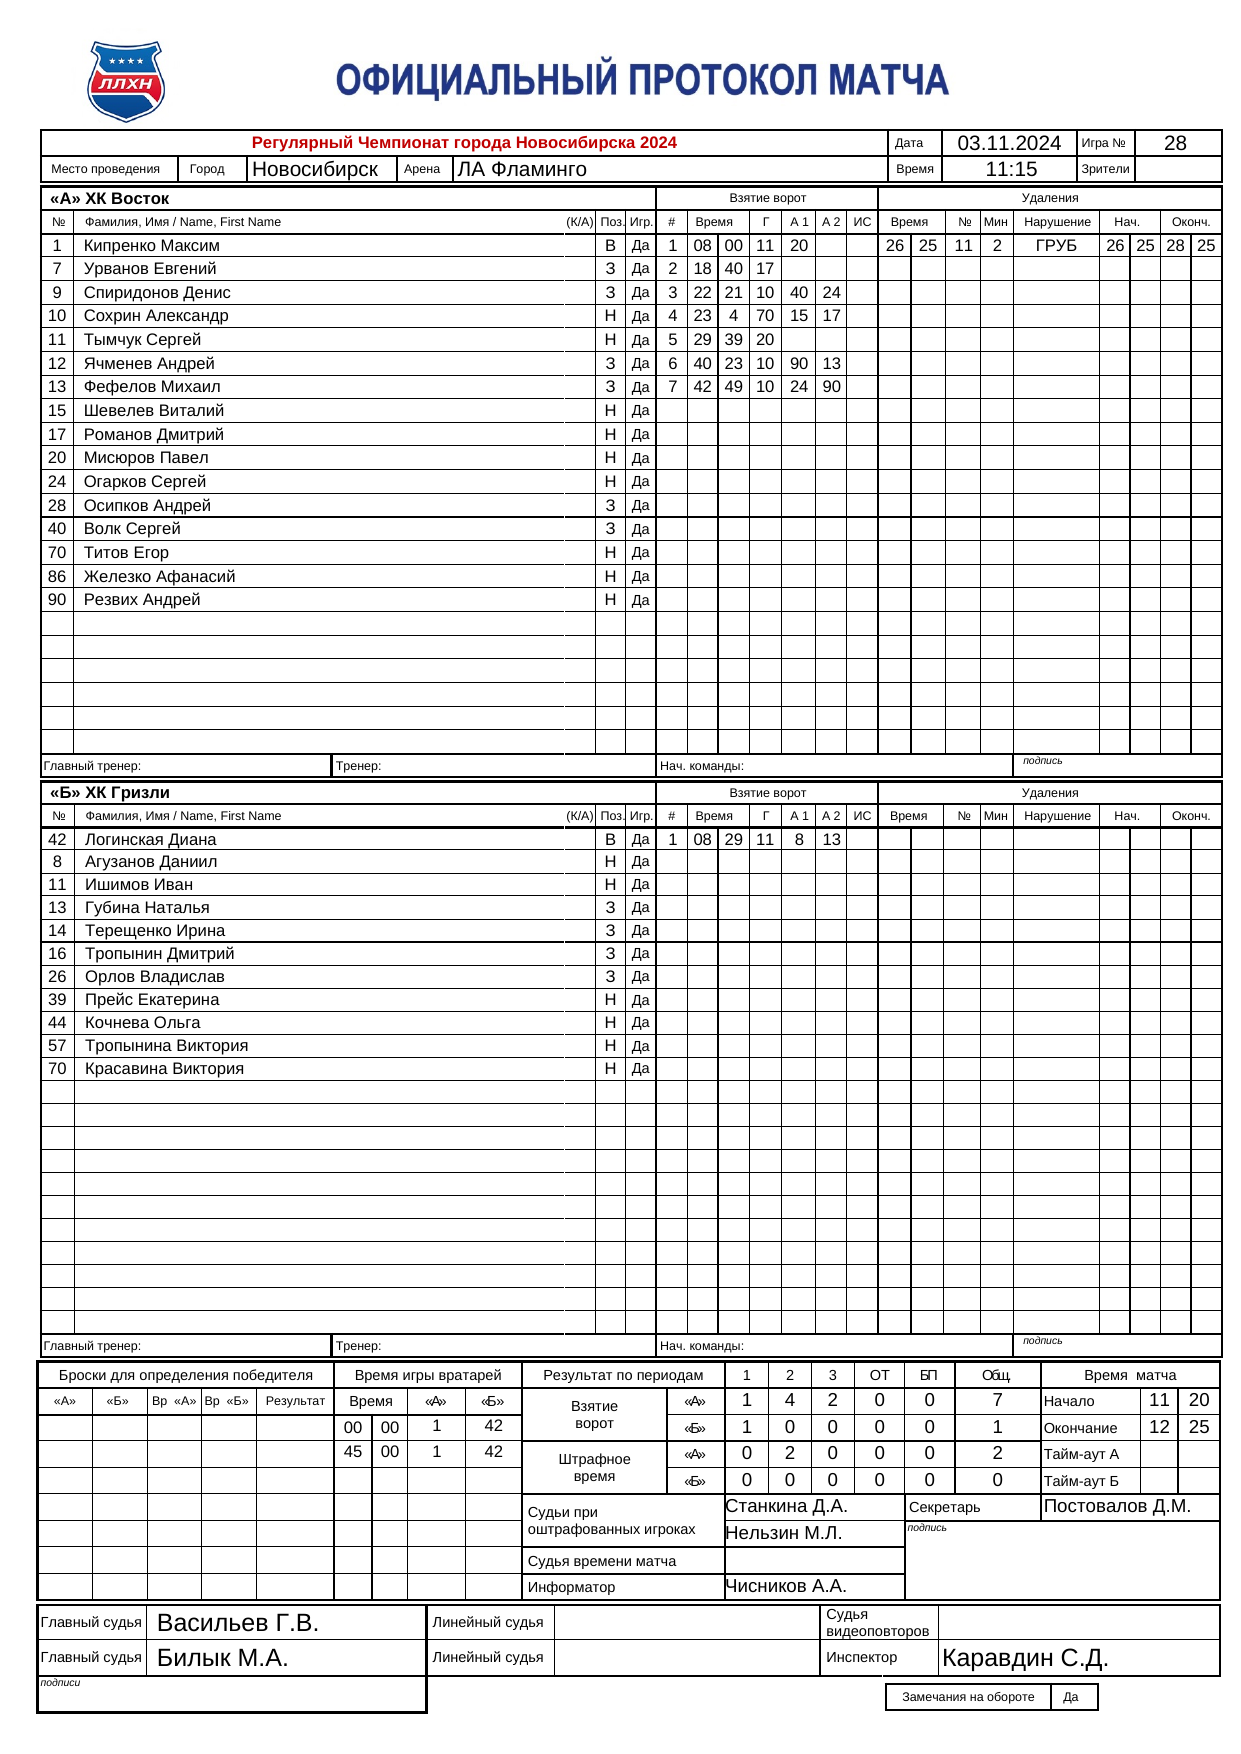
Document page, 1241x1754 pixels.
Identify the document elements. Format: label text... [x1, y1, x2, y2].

table_cell [565, 235, 595, 256]
table_cell 23 [719, 352, 749, 374]
table_cell З [596, 896, 625, 918]
table_cell [1100, 730, 1129, 753]
table_cell [750, 896, 781, 918]
table_cell [565, 1219, 595, 1241]
table_cell (К/А) [565, 805, 595, 826]
table_header Броски для определения победителя [39, 1363, 333, 1387]
table_cell [1192, 683, 1221, 706]
table_cell [1100, 257, 1129, 280]
table_cell [148, 1547, 201, 1573]
table_cell [912, 1219, 943, 1241]
table_cell [688, 1081, 717, 1103]
table_cell [750, 1150, 781, 1172]
table_cell [1131, 636, 1160, 658]
table_cell 11 [750, 829, 781, 849]
table_cell [1131, 659, 1160, 682]
table_cell Станкина Д.А. [726, 1495, 904, 1520]
table_cell Да [626, 1035, 655, 1057]
table_cell [657, 494, 687, 516]
table_cell [1131, 874, 1160, 895]
table_cell [565, 612, 595, 634]
table_cell [719, 1012, 749, 1033]
table_cell Н [596, 1012, 625, 1033]
table_cell 00 [373, 1441, 407, 1467]
table_cell Кипренко Максим [74, 235, 564, 256]
table_cell [879, 966, 910, 987]
table_cell [93, 1574, 147, 1599]
table_cell [565, 1035, 595, 1057]
table_cell [75, 1242, 564, 1264]
table_cell 1 [408, 1416, 465, 1440]
table_cell Да [626, 305, 655, 327]
table_cell [596, 1196, 625, 1218]
table_cell [879, 730, 910, 753]
table_cell [1192, 989, 1221, 1011]
table_cell [39, 1494, 92, 1520]
table_cell [750, 494, 781, 516]
table_cell [1192, 565, 1221, 587]
table_cell [1100, 494, 1129, 516]
table_cell [1192, 730, 1221, 753]
table_cell [1100, 1127, 1129, 1149]
table_cell [847, 1104, 877, 1126]
table_cell Главный тренер: [42, 1335, 330, 1356]
table_cell [1192, 943, 1221, 964]
table_cell Инспектор [821, 1640, 938, 1675]
table_cell А 1 [782, 805, 815, 826]
table_cell [626, 1219, 655, 1241]
table_header «А» ХК Восток [42, 188, 655, 209]
table_cell [1014, 588, 1099, 611]
table_cell 4 [657, 305, 687, 327]
table_cell 2 [657, 257, 687, 280]
table_cell [1014, 399, 1099, 422]
table_cell [879, 636, 910, 658]
table_cell [1131, 989, 1160, 1011]
table_header БП [905, 1363, 954, 1387]
table_cell [750, 1081, 781, 1103]
table_cell [847, 470, 877, 493]
table_cell [1100, 1242, 1129, 1264]
table_cell [688, 730, 717, 753]
table_cell [1014, 636, 1099, 658]
table_cell «Б» [93, 1389, 147, 1413]
table_cell [408, 1494, 465, 1520]
table_cell 45 [335, 1441, 371, 1467]
table_cell [202, 1521, 256, 1546]
table_cell 11 [1141, 1389, 1177, 1413]
table_cell [1014, 1081, 1099, 1103]
table_header Взятие ворот [657, 188, 877, 209]
table_cell [816, 1058, 846, 1079]
table_cell [879, 896, 910, 918]
table_cell Место проведения [42, 157, 177, 181]
table_cell № [42, 211, 73, 233]
table_cell [657, 896, 687, 918]
table_cell [719, 1150, 749, 1172]
table_cell [750, 1242, 781, 1264]
table_cell [782, 943, 815, 964]
table_cell [847, 1035, 877, 1057]
table_cell [847, 281, 877, 303]
table_cell [879, 352, 910, 374]
table_cell [1131, 1265, 1160, 1287]
table_cell [782, 966, 815, 987]
table_cell [408, 1547, 465, 1573]
table_cell [657, 446, 687, 469]
table_cell [1100, 328, 1129, 351]
table_cell Мин [981, 211, 1013, 233]
table_cell [912, 518, 945, 540]
table_cell [202, 1468, 256, 1493]
table_cell Тымчук Сергей [74, 328, 564, 351]
table_cell [879, 1035, 910, 1057]
table_cell 42 [688, 376, 717, 398]
table_cell [1192, 850, 1221, 872]
table_cell [1161, 683, 1190, 706]
table_cell № [42, 805, 74, 826]
table_cell [981, 446, 1013, 469]
table_cell [202, 1441, 256, 1467]
table_cell [565, 1242, 595, 1264]
table_cell [1161, 494, 1190, 516]
table_cell [816, 1104, 846, 1126]
table_cell [1161, 829, 1190, 849]
table_cell [847, 920, 877, 941]
table_cell [1131, 588, 1160, 611]
table_cell [1161, 257, 1190, 280]
table_cell [750, 423, 781, 445]
table_cell [1192, 1219, 1221, 1241]
table_cell [816, 541, 846, 564]
table_cell 0 [905, 1389, 954, 1413]
table_cell [1192, 1104, 1221, 1126]
table_cell «А» [408, 1389, 465, 1413]
table_header Время матча [1042, 1363, 1219, 1387]
table_cell [782, 1127, 815, 1149]
table_cell [912, 305, 945, 327]
table_cell [688, 636, 717, 658]
table_cell [565, 659, 595, 682]
table_cell [1192, 1012, 1221, 1033]
table_cell [1131, 1173, 1160, 1195]
table_cell [883, 1677, 1220, 1681]
table_cell [1100, 989, 1129, 1011]
table_cell [565, 423, 595, 445]
table_cell [816, 920, 846, 941]
table_cell Агузанов Даниил [75, 850, 564, 872]
table_cell Да [626, 446, 655, 469]
table_cell [148, 1494, 201, 1520]
table_cell [946, 399, 980, 422]
table_cell [1014, 423, 1099, 445]
table_cell [626, 683, 655, 706]
table_cell [688, 659, 717, 682]
table_cell [626, 1150, 655, 1172]
table_cell [657, 1081, 687, 1103]
table_cell [688, 1127, 717, 1149]
table_cell Судья видеоповторов [821, 1606, 938, 1639]
table_cell [565, 446, 595, 469]
table_cell [750, 565, 781, 587]
table_cell [1192, 305, 1221, 327]
table_cell Начало [1042, 1389, 1140, 1413]
table_cell [657, 707, 687, 729]
table_header Взятие ворот [657, 783, 877, 803]
table_cell 17 [816, 305, 846, 327]
table_cell Арена [398, 157, 452, 181]
table_cell Волк Сергей [74, 518, 564, 540]
table_cell [1161, 1104, 1190, 1126]
table_cell [879, 376, 910, 398]
table_cell [847, 943, 877, 964]
table_cell [565, 1081, 595, 1103]
table_cell [816, 943, 846, 964]
table_cell [555, 1640, 819, 1675]
table_cell 0 [812, 1442, 854, 1467]
table_cell [626, 659, 655, 682]
table_cell [657, 920, 687, 941]
table_cell [1192, 1127, 1221, 1149]
table_cell [981, 1035, 1013, 1057]
table_cell Да [626, 850, 655, 872]
table_cell [981, 423, 1013, 445]
table_cell 4 [769, 1389, 811, 1413]
table_cell Сохрин Александр [74, 305, 564, 327]
table_cell [688, 470, 717, 493]
table_cell [1131, 376, 1160, 398]
table_cell [719, 541, 749, 564]
table_cell [626, 1104, 655, 1126]
table_cell Шевелев Виталий [74, 399, 564, 422]
table_cell [1131, 399, 1160, 422]
table_cell 13 [42, 896, 74, 918]
table_cell [912, 1104, 943, 1126]
table_cell [946, 352, 980, 374]
table_cell [657, 565, 687, 587]
table_cell [657, 636, 687, 658]
table_cell [596, 1127, 625, 1149]
table_cell [912, 1150, 943, 1172]
table_cell [981, 850, 1013, 872]
table_cell [981, 659, 1013, 682]
table_cell [1014, 943, 1099, 964]
table_cell [912, 683, 945, 706]
table_cell [657, 1058, 687, 1079]
table_cell [981, 896, 1013, 918]
table_cell [1100, 1288, 1129, 1310]
table_cell [946, 612, 980, 634]
table_cell [688, 1173, 717, 1195]
table_cell [981, 328, 1013, 351]
table_cell [944, 1196, 980, 1218]
table_cell [1192, 1311, 1221, 1333]
table_cell [782, 612, 815, 634]
table_cell Да [626, 376, 655, 398]
table_cell [1100, 1311, 1129, 1333]
table_cell Оконч. [1161, 805, 1221, 826]
table_cell Да [626, 399, 655, 422]
table_cell [782, 1265, 815, 1287]
table_cell [74, 612, 564, 634]
table_cell [879, 494, 910, 516]
table_cell Тренер: [333, 1335, 655, 1356]
table_cell [750, 636, 781, 658]
table_cell [912, 1196, 943, 1218]
table_cell [981, 730, 1013, 753]
table_cell [1136, 157, 1221, 181]
table_cell [596, 1311, 625, 1333]
table_cell [1161, 305, 1190, 327]
table_cell [565, 730, 595, 753]
table_cell З [596, 281, 625, 303]
table_cell [847, 1196, 877, 1218]
table_cell [1192, 707, 1221, 729]
table_cell 70 [750, 305, 781, 327]
table_cell 1 [657, 829, 687, 849]
table_cell [42, 636, 73, 658]
table_cell [847, 874, 877, 895]
table_cell [879, 1127, 910, 1149]
table_cell [847, 612, 877, 634]
table_cell «Б » [466, 1389, 521, 1413]
table_cell [719, 874, 749, 895]
table_cell [782, 683, 815, 706]
table_cell [944, 896, 980, 918]
table_cell [719, 1219, 749, 1241]
table_cell [1131, 1127, 1160, 1149]
table_cell [912, 874, 943, 895]
table_header Время игры вратарей [335, 1363, 521, 1387]
table_cell 10 [42, 305, 73, 327]
table_cell [816, 989, 846, 1011]
table_cell [657, 943, 687, 964]
table_cell [847, 1219, 877, 1241]
table_cell 11 [750, 235, 781, 256]
table_cell [981, 636, 1013, 658]
table_cell Да [626, 896, 655, 918]
table_cell [1192, 541, 1221, 564]
table_cell [1100, 446, 1129, 469]
table_cell 20 [750, 328, 781, 351]
table_cell [596, 1219, 625, 1241]
table_cell [944, 1150, 980, 1172]
table_cell [565, 636, 595, 658]
table_cell [688, 399, 717, 422]
table_cell [750, 1311, 781, 1333]
table_cell [257, 1521, 333, 1546]
table_cell [750, 1104, 781, 1126]
table_cell [657, 1127, 687, 1149]
table_cell [1131, 423, 1160, 445]
table_cell 15 [782, 305, 815, 327]
table_cell [596, 730, 625, 753]
table_cell [750, 1196, 781, 1218]
table_cell [1131, 966, 1160, 987]
table_cell [42, 683, 73, 706]
table_cell [944, 989, 980, 1011]
table_cell [879, 1081, 910, 1103]
table_cell [847, 352, 877, 374]
table_cell [912, 1173, 943, 1195]
table_cell [847, 518, 877, 540]
table_cell Да [626, 518, 655, 540]
table_cell [879, 1219, 910, 1241]
table_cell [1179, 1441, 1219, 1467]
table_cell [944, 1012, 980, 1033]
table_cell [1100, 683, 1129, 706]
table_cell [75, 1150, 564, 1172]
table_cell [816, 588, 846, 611]
table_cell Поз. [596, 805, 625, 826]
table_cell [565, 1127, 595, 1149]
table_cell [847, 376, 877, 398]
table_cell [688, 1219, 717, 1241]
table_cell [257, 1441, 333, 1467]
table_cell [373, 1547, 407, 1573]
table_cell [944, 943, 980, 964]
table_cell [688, 989, 717, 1011]
table_cell [75, 1104, 564, 1126]
table_cell [1131, 920, 1160, 941]
table_cell [912, 328, 945, 351]
table_cell [981, 1242, 1013, 1264]
table_cell [1161, 850, 1190, 872]
table_cell 40 [42, 518, 73, 540]
table_cell [1014, 829, 1099, 849]
table_cell [750, 1035, 781, 1057]
table_cell [816, 966, 846, 987]
table_cell Н [596, 305, 625, 327]
table_cell 11 [946, 235, 980, 256]
table_cell 0 [905, 1415, 954, 1440]
table_cell 1 [657, 235, 687, 256]
table_cell [1161, 518, 1190, 540]
table_cell [42, 730, 73, 753]
table_cell [782, 1150, 815, 1172]
table_cell Оконч. [1161, 211, 1221, 233]
table_cell [912, 352, 945, 374]
table_cell [555, 1606, 819, 1639]
table_cell [750, 588, 781, 611]
table_cell [719, 659, 749, 682]
table_cell [981, 376, 1013, 398]
table_cell ИС [847, 805, 877, 826]
table_cell [565, 920, 595, 941]
table_cell [879, 829, 910, 849]
table_cell «А» [668, 1389, 724, 1413]
table_cell Время [879, 211, 945, 233]
table_cell [879, 707, 910, 729]
table_cell [912, 966, 943, 987]
table_cell [1014, 896, 1099, 918]
table_cell [719, 636, 749, 658]
table_cell [816, 494, 846, 516]
table_cell [93, 1416, 147, 1440]
table_cell 17 [42, 423, 73, 445]
table_cell Да [626, 541, 655, 564]
table_cell [912, 1127, 943, 1149]
table_cell [944, 1081, 980, 1103]
table_cell [657, 1288, 687, 1310]
table_header Результат по периодам [523, 1363, 724, 1387]
table_cell [981, 1012, 1013, 1033]
table_cell [657, 659, 687, 682]
table_cell Н [596, 850, 625, 872]
table_cell # [657, 211, 687, 233]
table_cell [148, 1416, 201, 1440]
table_cell [93, 1441, 147, 1467]
table_cell [879, 1173, 910, 1195]
table_cell [1161, 565, 1190, 587]
table_cell [335, 1547, 371, 1573]
table_cell [42, 612, 73, 634]
table_cell 0 [855, 1415, 904, 1440]
table_cell [1192, 328, 1221, 351]
table_cell [912, 659, 945, 682]
table_cell [626, 1265, 655, 1287]
table_cell 29 [719, 829, 749, 849]
table_cell [565, 989, 595, 1011]
table_cell [981, 1127, 1013, 1149]
table_cell [1131, 281, 1160, 303]
table_cell подпись [906, 1522, 1219, 1599]
table_cell [39, 1441, 92, 1467]
table_cell [879, 1196, 910, 1218]
table_cell Мин [981, 805, 1013, 826]
table_cell [657, 683, 687, 706]
table_cell [626, 1127, 655, 1149]
table_cell [657, 588, 687, 611]
table_cell 11 [42, 874, 74, 895]
table_cell 7 [657, 376, 687, 398]
table_cell [782, 1173, 815, 1195]
table_cell Вр «А» [148, 1389, 201, 1413]
table_cell [1131, 612, 1160, 634]
table_cell [335, 1468, 371, 1493]
table_cell [93, 1521, 147, 1546]
table_cell 20 [782, 235, 815, 256]
table_cell [726, 1548, 904, 1573]
table_cell [847, 1242, 877, 1264]
table_cell [879, 1242, 910, 1264]
table_cell [688, 423, 717, 445]
table_cell [565, 1150, 595, 1172]
table_cell [74, 683, 564, 706]
table_cell [466, 1574, 521, 1599]
table_cell [912, 1311, 943, 1333]
table_cell [1014, 1012, 1099, 1033]
table_cell [912, 989, 943, 1011]
table_cell [42, 1104, 74, 1126]
table_cell [912, 1058, 943, 1079]
table_cell Чисников А.А. [726, 1575, 904, 1599]
table_cell [1161, 874, 1190, 895]
table_cell [565, 376, 595, 398]
table_cell [688, 1012, 717, 1033]
table_cell 49 [719, 376, 749, 398]
table_cell [373, 1468, 407, 1493]
table_cell [816, 446, 846, 469]
table_cell 0 [769, 1468, 811, 1493]
table_cell [596, 707, 625, 729]
table_cell [1161, 896, 1190, 918]
table_cell [816, 565, 846, 587]
table_cell [816, 1242, 846, 1264]
table_cell [466, 1521, 521, 1546]
table_cell [719, 446, 749, 469]
table_cell [75, 1196, 564, 1218]
table_cell [1131, 1058, 1160, 1079]
table_cell [879, 541, 910, 564]
table_cell 10 [750, 281, 781, 303]
table_cell [42, 1127, 74, 1149]
table_cell [1192, 896, 1221, 918]
table_cell [1100, 896, 1129, 918]
table_cell [257, 1494, 333, 1520]
table_cell [782, 850, 815, 872]
table_cell [750, 874, 781, 895]
table_cell [719, 1311, 749, 1333]
table_cell [1192, 636, 1221, 658]
table_cell 8 [42, 850, 74, 872]
table_cell 0 [726, 1468, 768, 1493]
table_cell [148, 1441, 201, 1467]
table_cell [912, 376, 945, 398]
table_cell [75, 1288, 564, 1310]
table_cell [1131, 1081, 1160, 1103]
table_cell З [596, 966, 625, 987]
table_cell [1192, 281, 1221, 303]
table_cell [879, 257, 910, 280]
table_cell [879, 850, 910, 872]
table_cell [1192, 1058, 1221, 1079]
table_cell [1100, 305, 1129, 327]
table_cell [782, 588, 815, 611]
table_cell [1161, 470, 1190, 493]
table_cell [1100, 874, 1129, 895]
table_cell [879, 565, 910, 587]
table_cell [626, 1311, 655, 1333]
table_cell [750, 1173, 781, 1195]
table_cell [626, 1081, 655, 1103]
table_cell Да [626, 257, 655, 280]
table_cell [1192, 612, 1221, 634]
table_cell Ишимов Иван [75, 874, 564, 895]
table_cell Игр. [626, 211, 655, 233]
table_cell [257, 1468, 333, 1493]
table_cell Нарушение [1014, 211, 1099, 233]
table_cell [782, 989, 815, 1011]
table_cell 39 [719, 328, 749, 351]
table_cell Штрафное время [523, 1442, 666, 1493]
table_cell [944, 1311, 980, 1333]
table_cell [750, 1127, 781, 1149]
table_cell 25 [1179, 1415, 1219, 1440]
table_cell [1131, 1311, 1160, 1333]
table_cell 9 [42, 281, 73, 303]
table_cell [1014, 1150, 1099, 1172]
table_cell 08 [688, 235, 717, 256]
table_cell [1161, 636, 1190, 658]
table_cell Да [626, 1012, 655, 1033]
table_cell [1100, 541, 1129, 564]
table_cell Г [750, 805, 781, 826]
table_cell [912, 1081, 943, 1103]
table_cell Губина Наталья [75, 896, 564, 918]
table_cell [657, 850, 687, 872]
table_cell Да [626, 470, 655, 493]
table_cell [1100, 943, 1129, 964]
table_cell [657, 874, 687, 895]
table_cell [335, 1521, 371, 1546]
table_cell Нарушение [1014, 805, 1099, 826]
table_cell [1179, 1468, 1219, 1493]
table_cell 23 [688, 305, 717, 327]
table_cell Ячменев Андрей [74, 352, 564, 374]
table_cell [565, 305, 595, 327]
table_cell [1192, 920, 1221, 941]
table_cell [981, 494, 1013, 516]
table_cell [944, 1173, 980, 1195]
table_cell [1161, 423, 1190, 445]
table_cell [847, 423, 877, 445]
table_cell [1100, 470, 1129, 493]
table_cell [1100, 1012, 1129, 1033]
table_cell [657, 1150, 687, 1172]
table_cell [981, 920, 1013, 941]
table_cell [42, 707, 73, 729]
table_cell [847, 257, 877, 280]
table_cell [1161, 1173, 1190, 1195]
table_cell 44 [42, 1012, 74, 1033]
table_cell [42, 1173, 74, 1195]
table_cell [847, 989, 877, 1011]
table_cell [1014, 376, 1099, 398]
table_cell [42, 1311, 74, 1333]
table_cell [750, 683, 781, 706]
table_cell Огарков Сергей [74, 470, 564, 493]
table_cell [879, 399, 910, 422]
table_cell 25 [912, 235, 945, 256]
table_cell Да [626, 829, 655, 849]
table_cell [946, 423, 980, 445]
table_cell [981, 1288, 1013, 1310]
table_cell [1192, 257, 1221, 280]
table_cell [912, 541, 945, 564]
table_cell [847, 829, 877, 849]
table_cell [688, 565, 717, 587]
table_cell [1100, 399, 1129, 422]
table_cell [981, 352, 1013, 374]
table_cell [912, 423, 945, 445]
table_cell [847, 446, 877, 469]
table_cell [1161, 352, 1190, 374]
table_cell 86 [42, 565, 73, 587]
table_cell [1161, 541, 1190, 564]
table_cell [816, 896, 846, 918]
table_cell Вр «Б» [202, 1389, 256, 1413]
table_cell [1131, 328, 1160, 351]
table_cell подписи [39, 1677, 425, 1711]
table_cell [565, 352, 595, 374]
table_cell [847, 730, 877, 753]
table_header Регулярный Чемпионат города Новосибирска 2024 [42, 131, 887, 155]
table_cell Да [626, 494, 655, 516]
table_cell [719, 1265, 749, 1287]
table_cell Да [626, 565, 655, 587]
table_cell [782, 1058, 815, 1079]
table_cell [1161, 1288, 1190, 1310]
table_cell [688, 966, 717, 987]
table_cell В [596, 829, 625, 849]
table_cell [688, 920, 717, 941]
table_cell [1100, 376, 1129, 398]
table_cell [75, 1219, 564, 1241]
table_cell [816, 730, 846, 753]
table_header Да [1052, 1685, 1097, 1709]
table_cell [1014, 1035, 1099, 1057]
table_cell [719, 518, 749, 540]
table_cell Главный тренер: [42, 755, 330, 776]
table_cell [565, 588, 595, 611]
table_cell 8 [782, 829, 815, 849]
table_cell 17 [750, 257, 781, 280]
table_cell [688, 446, 717, 469]
table_cell 6 [657, 352, 687, 374]
table_cell [688, 588, 717, 611]
table_cell 90 [42, 588, 73, 611]
table_cell Да [626, 352, 655, 374]
table_cell Да [626, 281, 655, 303]
table_cell [879, 588, 910, 611]
table_cell [879, 1150, 910, 1172]
table_cell [1161, 1242, 1190, 1264]
table_cell [816, 423, 846, 445]
table_cell [257, 1547, 333, 1573]
table_cell [782, 423, 815, 445]
table_cell [596, 1242, 625, 1264]
table_cell [1161, 1127, 1190, 1149]
table_cell [946, 328, 980, 351]
table_cell Н [596, 541, 625, 564]
table_cell Орлов Владислав [75, 966, 564, 987]
table_cell [565, 1012, 595, 1033]
table_cell [1161, 399, 1190, 422]
table_cell Резвих Андрей [74, 588, 564, 611]
table_cell [879, 1311, 910, 1333]
table_cell [879, 874, 910, 895]
table_cell [657, 730, 687, 753]
table_cell [688, 1242, 717, 1264]
table_cell [946, 707, 980, 729]
table_cell 0 [855, 1468, 904, 1493]
table_cell [944, 874, 980, 895]
table_cell [1131, 470, 1160, 493]
table_cell 39 [42, 989, 74, 1011]
table_cell [944, 1288, 980, 1310]
table_cell Спиридонов Денис [74, 281, 564, 303]
table_cell [657, 1173, 687, 1195]
table_cell 4 [719, 305, 749, 327]
table_cell [1161, 1058, 1190, 1079]
table_cell [946, 494, 980, 516]
table_cell [816, 1196, 846, 1218]
table_cell [816, 328, 846, 351]
table_cell [750, 399, 781, 422]
table_cell Результат [257, 1389, 333, 1413]
table_cell [912, 730, 945, 753]
table_cell 12 [42, 352, 73, 374]
table_cell [879, 659, 910, 682]
table_cell [1100, 1104, 1129, 1126]
table_cell [912, 281, 945, 303]
table_cell [1131, 1150, 1160, 1172]
table_cell [1131, 1012, 1160, 1033]
table_cell [816, 850, 846, 872]
table_cell [912, 399, 945, 422]
table_cell [688, 518, 717, 540]
table_cell [816, 1150, 846, 1172]
table_cell [879, 1288, 910, 1310]
table_cell Игр. [626, 805, 655, 826]
table_cell [879, 281, 910, 303]
table_cell [1161, 328, 1190, 351]
table_cell [719, 399, 749, 422]
table_cell [688, 1035, 717, 1057]
table_header «Б» ХК Гризли [42, 783, 655, 803]
table_cell [946, 588, 980, 611]
table_cell [981, 1081, 1013, 1103]
table_cell Н [596, 565, 625, 587]
table_cell [912, 1265, 943, 1287]
table_cell Да [626, 966, 655, 987]
table_cell 2 [769, 1442, 811, 1467]
table_cell 13 [42, 376, 73, 398]
table_cell 16 [42, 943, 74, 964]
table_cell [688, 541, 717, 564]
table_cell [1161, 1012, 1190, 1033]
table_cell [1100, 659, 1129, 682]
table_cell [596, 1104, 625, 1126]
table_cell 70 [42, 541, 73, 564]
table_cell [1014, 874, 1099, 895]
table_cell [565, 707, 595, 729]
table_cell [847, 541, 877, 564]
table_cell [782, 518, 815, 540]
table_cell [42, 1196, 74, 1218]
table_cell [1131, 683, 1160, 706]
table_cell Нач. [1100, 211, 1160, 233]
table_cell [879, 1058, 910, 1079]
table_cell [657, 518, 687, 540]
table_cell [782, 565, 815, 587]
table_cell [981, 966, 1013, 987]
table_cell [75, 1173, 564, 1195]
table_cell 00 [335, 1416, 371, 1440]
table_cell [981, 1219, 1013, 1241]
table_cell [816, 1173, 846, 1195]
table_cell [847, 1288, 877, 1310]
table_cell [1192, 1196, 1221, 1218]
table_cell Н [596, 1035, 625, 1057]
table_cell [750, 518, 781, 540]
table_cell [1192, 376, 1221, 398]
table_cell [657, 1311, 687, 1333]
table_cell [657, 1035, 687, 1057]
table_cell [879, 1012, 910, 1033]
table_cell З [596, 494, 625, 516]
table_cell Н [596, 328, 625, 351]
table_cell Н [596, 423, 625, 445]
table_cell [565, 683, 595, 706]
table_cell Судьи при оштрафованных игроках [523, 1495, 724, 1546]
table_cell 0 [905, 1468, 954, 1493]
table_cell 3 [657, 281, 687, 303]
table_cell Каравдин С.Д. [939, 1640, 1219, 1675]
table_cell 20 [1179, 1389, 1219, 1413]
table_cell Взятие ворот [523, 1389, 666, 1440]
table_cell [750, 850, 781, 872]
table_cell [1014, 328, 1099, 351]
table_cell [1161, 281, 1190, 303]
table_cell [782, 1288, 815, 1310]
table_cell [657, 423, 687, 445]
table_cell [1100, 829, 1129, 849]
table_cell подпись [1014, 755, 1221, 776]
table_cell [335, 1494, 371, 1520]
table_cell [816, 707, 846, 729]
table_cell [946, 518, 980, 540]
table_cell [657, 612, 687, 634]
table_cell [335, 1574, 371, 1599]
table_cell Мисюров Павел [74, 446, 564, 469]
table_cell [1131, 257, 1160, 280]
table_cell [565, 281, 595, 303]
table_cell [1100, 1219, 1129, 1241]
table_cell [946, 376, 980, 398]
table_cell Да [626, 874, 655, 895]
table_cell [719, 1035, 749, 1057]
table_cell [148, 1521, 201, 1546]
table_cell Да [626, 423, 655, 445]
table_cell [816, 1288, 846, 1310]
table_cell ГРУБ [1014, 235, 1099, 256]
table_cell [782, 874, 815, 895]
table_cell [879, 920, 910, 941]
table_cell [596, 1265, 625, 1287]
table_cell [1131, 707, 1160, 729]
table_cell 12 [1141, 1415, 1177, 1440]
table_cell [847, 494, 877, 516]
table_cell [42, 1219, 74, 1241]
table_cell [981, 281, 1013, 303]
table_cell [626, 730, 655, 753]
table_cell 00 [373, 1416, 407, 1440]
table_cell [1161, 943, 1190, 964]
table_cell [944, 1219, 980, 1241]
table_cell [1131, 1219, 1160, 1241]
table_cell [946, 659, 980, 682]
table_cell 0 [905, 1442, 954, 1467]
table_cell [202, 1416, 256, 1440]
table_cell [1161, 1265, 1190, 1287]
table_cell [1131, 518, 1160, 540]
table_cell [719, 1288, 749, 1310]
table_cell [750, 659, 781, 682]
table_cell «А» [668, 1442, 724, 1467]
table_cell [688, 850, 717, 872]
table_cell [816, 1012, 846, 1033]
table_cell [879, 943, 910, 964]
table_cell [1192, 446, 1221, 469]
table_cell [946, 636, 980, 658]
table_header Общ. [956, 1363, 1040, 1387]
table_cell [750, 943, 781, 964]
table_cell [847, 896, 877, 918]
table_cell [596, 1150, 625, 1172]
table_cell [1131, 305, 1160, 327]
table_cell 5 [657, 328, 687, 351]
table_cell [719, 1127, 749, 1149]
table_cell [847, 966, 877, 987]
table_cell [1014, 565, 1099, 587]
table_cell Фамилия, Имя / Name, First Name [75, 805, 565, 826]
table_cell 29 [688, 328, 717, 351]
table_cell [565, 565, 595, 587]
table_cell 0 [812, 1468, 854, 1493]
table_cell [1014, 1311, 1099, 1333]
table_cell 70 [42, 1058, 74, 1079]
table_cell Да [626, 943, 655, 964]
table_cell [1014, 1196, 1099, 1218]
table_cell [565, 541, 595, 564]
table_cell 13 [816, 829, 846, 849]
table_cell [1131, 730, 1160, 753]
table_cell [1192, 470, 1221, 493]
table_cell [626, 1288, 655, 1310]
table_cell [981, 257, 1013, 280]
table_cell Да [626, 588, 655, 611]
table_cell [1192, 829, 1221, 849]
table_cell [1014, 850, 1099, 872]
table_cell Терещенко Ирина [75, 920, 564, 941]
table_cell [1161, 376, 1190, 398]
table_cell [1100, 352, 1129, 374]
table_cell Нач. команды: [657, 755, 1012, 776]
table_cell [1014, 920, 1099, 941]
table_cell [782, 446, 815, 469]
table_cell [1100, 518, 1129, 540]
table_cell [944, 829, 980, 849]
table_cell [1161, 612, 1190, 634]
table_cell 11 [42, 328, 73, 351]
table_cell [657, 966, 687, 987]
table_cell [750, 446, 781, 469]
table_cell [1100, 1196, 1129, 1218]
table_cell [1100, 636, 1129, 658]
table_cell [816, 470, 846, 493]
table_cell [750, 1058, 781, 1079]
table_cell 0 [956, 1468, 1040, 1493]
table_cell Осипков Андрей [74, 494, 564, 516]
table_cell 0 [855, 1389, 904, 1413]
table_cell [1100, 850, 1129, 872]
table_cell [847, 636, 877, 658]
table_cell [42, 659, 73, 682]
table_cell 08 [688, 829, 717, 849]
table_cell [719, 423, 749, 445]
table_cell [782, 1104, 815, 1126]
table_cell 14 [42, 920, 74, 941]
table_cell [688, 1311, 717, 1333]
table_cell [1192, 588, 1221, 611]
table_cell [847, 707, 877, 729]
table_cell [782, 730, 815, 753]
table_cell [565, 257, 595, 280]
table_cell Логинская Диана [75, 829, 564, 849]
table_cell [1014, 1265, 1099, 1287]
table_cell [1161, 446, 1190, 469]
table_cell Да [626, 328, 655, 351]
table_header 03.11.2024 [943, 131, 1076, 155]
table_cell [1014, 1242, 1099, 1264]
table_cell Тайм-аут А [1042, 1441, 1140, 1467]
table_cell [879, 518, 910, 540]
table_cell Тропынина Виктория [75, 1035, 564, 1057]
table_cell [202, 1494, 256, 1520]
table_cell Н [596, 874, 625, 895]
table_cell З [596, 518, 625, 540]
table_cell [981, 541, 1013, 564]
table_cell [981, 470, 1013, 493]
table_cell [1100, 966, 1129, 987]
table_cell Время [889, 157, 941, 181]
table_cell Урванов Евгений [74, 257, 564, 280]
table_cell [750, 1288, 781, 1310]
table_cell [1131, 829, 1160, 849]
table_cell [202, 1547, 256, 1573]
table_cell [257, 1416, 333, 1440]
table_cell [912, 257, 945, 280]
table_cell [626, 1196, 655, 1218]
table_cell [1192, 1035, 1221, 1057]
table_cell Н [596, 588, 625, 611]
table_cell Нач. команды: [657, 1335, 1012, 1356]
table_cell 42 [42, 829, 74, 849]
table_cell [939, 1606, 1219, 1639]
table_cell [981, 565, 1013, 587]
table_cell [1131, 541, 1160, 564]
table_cell [847, 235, 877, 256]
table_cell [912, 829, 943, 849]
table_cell [912, 850, 943, 872]
table_cell [847, 588, 877, 611]
table_cell [1192, 518, 1221, 540]
table_cell Да [626, 235, 655, 256]
table_cell 25 [1192, 235, 1221, 256]
table_cell [750, 1265, 781, 1287]
table_cell [688, 1150, 717, 1172]
table_cell 21 [719, 281, 749, 303]
table_cell [1161, 920, 1190, 941]
table_cell [565, 874, 595, 895]
table_cell [688, 1104, 717, 1126]
table_cell [719, 730, 749, 753]
table_cell [981, 1265, 1013, 1287]
table_cell [816, 1127, 846, 1149]
table_cell [657, 541, 687, 564]
table_cell [750, 541, 781, 564]
table_cell Н [596, 446, 625, 469]
table_cell [782, 541, 815, 564]
table_cell [847, 1081, 877, 1103]
table_cell [879, 328, 910, 351]
table_cell [782, 1035, 815, 1057]
table_cell [1131, 494, 1160, 516]
table_cell 7 [42, 257, 73, 280]
table_cell [688, 896, 717, 918]
table_cell [981, 707, 1013, 729]
table_cell З [596, 352, 625, 374]
table_cell [1014, 612, 1099, 634]
table_cell [719, 943, 749, 964]
table_cell А 1 [782, 211, 815, 233]
table_cell А 2 [816, 805, 846, 826]
table_cell [1131, 446, 1160, 469]
table_cell [879, 1104, 910, 1126]
table_cell [1014, 446, 1099, 469]
table_cell [1192, 1081, 1221, 1103]
table_cell Нач. [1100, 805, 1160, 826]
table_cell [1131, 1035, 1160, 1057]
table_cell [946, 730, 980, 753]
table_cell [782, 920, 815, 941]
table_cell Судья времени матча [523, 1548, 724, 1573]
table_cell [408, 1574, 465, 1599]
table_cell [1100, 281, 1129, 303]
table_cell [373, 1574, 407, 1599]
table_cell [1100, 423, 1129, 445]
table_cell [1014, 659, 1099, 682]
table_cell [75, 1081, 564, 1103]
table_cell [1014, 281, 1099, 303]
table_cell [1014, 541, 1099, 564]
table_cell [782, 257, 815, 280]
table_cell 2 [981, 235, 1013, 256]
table_cell [946, 565, 980, 587]
table_cell [981, 1150, 1013, 1172]
table_cell [847, 305, 877, 327]
table_cell [1161, 966, 1190, 987]
table_cell [1014, 1127, 1099, 1149]
table_cell 57 [42, 1035, 74, 1057]
table_cell 2 [812, 1389, 854, 1413]
table_cell Фамилия, Имя / Name, First Name [74, 211, 565, 233]
table_cell Время [688, 211, 749, 233]
table_cell [981, 989, 1013, 1011]
table_cell 1 [726, 1415, 768, 1440]
table_cell [657, 1196, 687, 1218]
table_header 3 [812, 1363, 854, 1387]
table_cell Фефелов Михаил [74, 376, 564, 398]
table_cell [912, 1035, 943, 1057]
table_cell [912, 1012, 943, 1033]
table_cell [847, 1058, 877, 1079]
table_cell [719, 1242, 749, 1264]
table_cell [944, 1242, 980, 1264]
table_header 2 [769, 1363, 811, 1387]
table_cell [782, 328, 815, 351]
table_cell [466, 1468, 521, 1493]
table_cell [847, 1012, 877, 1033]
table_cell [1100, 1150, 1129, 1172]
table_cell [688, 683, 717, 706]
table_cell [719, 707, 749, 729]
table_cell [565, 850, 595, 872]
table_cell [75, 1311, 564, 1333]
table_cell [657, 1242, 687, 1264]
table_cell [1161, 989, 1190, 1011]
table_cell [1100, 612, 1129, 634]
table_cell [1192, 966, 1221, 987]
table_cell [1192, 494, 1221, 516]
table_cell [596, 1081, 625, 1103]
table_cell подпись [1014, 1335, 1221, 1356]
table_cell [816, 1219, 846, 1241]
table_cell [719, 588, 749, 611]
table_cell [1192, 1242, 1221, 1264]
table_cell [912, 920, 943, 941]
table_cell [565, 1173, 595, 1195]
table_cell [1131, 850, 1160, 872]
table_cell [1131, 565, 1160, 587]
table_cell 26 [1100, 235, 1129, 256]
table_cell [257, 1574, 333, 1599]
table_cell Г [750, 211, 781, 233]
table_cell [565, 896, 595, 918]
table_cell [879, 423, 910, 445]
table_cell [1192, 874, 1221, 895]
table_cell [782, 1012, 815, 1033]
table_cell [816, 659, 846, 682]
table_cell 25 [1131, 235, 1160, 256]
table_cell Секретарь [906, 1495, 1040, 1520]
table_cell [1100, 920, 1129, 941]
table_cell [816, 1081, 846, 1103]
table_cell 22 [688, 281, 717, 303]
table_cell [719, 1196, 749, 1218]
table_cell [42, 1242, 74, 1264]
table_cell [148, 1574, 201, 1599]
table_cell [782, 1081, 815, 1103]
table_cell [1100, 588, 1129, 611]
table_cell [1131, 896, 1160, 918]
table_cell [688, 1058, 717, 1079]
table_cell [657, 1012, 687, 1033]
table_cell [981, 305, 1013, 327]
table_cell [1014, 1058, 1099, 1079]
table_cell [944, 850, 980, 872]
table_cell 2 [956, 1442, 1040, 1467]
table_cell [626, 1173, 655, 1195]
table_cell [1161, 1311, 1190, 1333]
table_cell З [596, 920, 625, 941]
table_cell Время [879, 805, 943, 826]
table_cell Железко Афанасий [74, 565, 564, 587]
table_cell [879, 612, 910, 634]
table_cell [42, 1288, 74, 1310]
table_cell [912, 636, 945, 658]
table_cell [626, 636, 655, 658]
table_cell [1131, 1196, 1160, 1218]
table_cell [1131, 352, 1160, 374]
table_cell З [596, 257, 625, 280]
table_cell [847, 850, 877, 872]
table_cell [981, 1058, 1013, 1079]
table_cell Кочнева Ольга [75, 1012, 564, 1033]
table_cell Н [596, 989, 625, 1011]
table_cell [1100, 1035, 1129, 1057]
table_cell [565, 518, 595, 540]
table_cell [93, 1468, 147, 1493]
table_cell [1131, 1242, 1160, 1264]
table_cell ИС [847, 211, 877, 233]
table_cell «А» [39, 1389, 92, 1413]
table_cell [626, 612, 655, 634]
table_cell А 2 [816, 211, 846, 233]
table_cell 1 [726, 1389, 768, 1413]
table_cell [39, 1574, 92, 1599]
table_cell [879, 683, 910, 706]
table_cell [1161, 588, 1190, 611]
table_cell [912, 943, 943, 964]
table_cell [981, 518, 1013, 540]
table_cell [816, 1311, 846, 1333]
table_cell Город [179, 157, 246, 181]
table_cell [816, 257, 846, 280]
table_cell [42, 1081, 74, 1103]
table_cell [688, 494, 717, 516]
table_cell З [596, 943, 625, 964]
table_cell [1161, 730, 1190, 753]
table_cell [1161, 707, 1190, 729]
table_cell Главный судья [39, 1606, 146, 1639]
table_cell [782, 896, 815, 918]
table_cell [879, 1265, 910, 1287]
table_cell [719, 470, 749, 493]
table_cell ЛА Фламинго [454, 157, 887, 181]
table_cell Нельзин М.Л. [726, 1521, 904, 1546]
table_cell [719, 920, 749, 941]
table_cell [1014, 1104, 1099, 1126]
table_cell [782, 1219, 815, 1241]
table_cell [1192, 1150, 1221, 1172]
table_cell № [944, 805, 980, 826]
table_cell [596, 659, 625, 682]
table_cell [1014, 494, 1099, 516]
table_cell [847, 1150, 877, 1172]
table_cell [1014, 1219, 1099, 1241]
table_cell [373, 1521, 407, 1546]
table_header ОТ [855, 1363, 904, 1387]
table_cell 10 [750, 352, 781, 374]
table_cell Информатор [523, 1575, 724, 1599]
table_cell [1014, 470, 1099, 493]
table_cell [847, 1173, 877, 1195]
table_cell [1161, 1081, 1190, 1103]
table_cell Главный судья [39, 1640, 146, 1675]
table_cell Н [596, 399, 625, 422]
table_cell [565, 1265, 595, 1287]
table_header Замечания на обороте [887, 1685, 1050, 1709]
table_cell [565, 1311, 595, 1333]
table_cell [565, 494, 595, 516]
table_cell 1 [956, 1415, 1040, 1440]
table_cell [946, 470, 980, 493]
table_cell [565, 1196, 595, 1218]
table_header Дата [889, 131, 941, 155]
table_cell Романов Дмитрий [74, 423, 564, 445]
table_cell Титов Егор [74, 541, 564, 564]
table_cell [565, 1288, 595, 1310]
table_cell 24 [816, 281, 846, 303]
table_cell [912, 707, 945, 729]
table_cell Тропынин Дмитрий [75, 943, 564, 964]
table_cell # [657, 805, 687, 826]
table_cell [719, 565, 749, 587]
table_cell [657, 399, 687, 422]
table_cell [1192, 1265, 1221, 1287]
table_cell 15 [42, 399, 73, 422]
table_cell [1141, 1441, 1177, 1467]
table_cell [1014, 305, 1099, 327]
table_cell [946, 683, 980, 706]
table_cell [408, 1521, 465, 1546]
table_cell [1014, 1173, 1099, 1195]
table_cell [816, 518, 846, 540]
table_cell [1014, 683, 1099, 706]
table_cell 1 [42, 235, 73, 256]
table_cell Васильев Г.В. [147, 1606, 425, 1639]
table_cell [847, 659, 877, 682]
table_cell [912, 494, 945, 516]
table_cell 28 [42, 494, 73, 516]
table_cell [1161, 1219, 1190, 1241]
table_header Игра № [1078, 131, 1134, 155]
table_cell З [596, 376, 625, 398]
table_cell [944, 920, 980, 941]
table_cell [93, 1494, 147, 1520]
table_cell 18 [688, 257, 717, 280]
table_cell [1100, 1265, 1129, 1287]
table_cell Да [626, 989, 655, 1011]
table_cell 20 [42, 446, 73, 469]
table_cell [981, 683, 1013, 706]
table_cell 40 [782, 281, 815, 303]
table_cell [657, 989, 687, 1011]
table_cell [42, 1265, 74, 1287]
table_cell Окончание [1042, 1415, 1140, 1440]
table_cell [816, 235, 846, 256]
table_cell Время [335, 1389, 407, 1413]
table_cell [847, 399, 877, 422]
table_cell [75, 1127, 564, 1149]
table_cell [981, 874, 1013, 895]
table_cell Линейный судья [428, 1640, 554, 1675]
table_header 28 [1136, 131, 1221, 155]
table_cell [782, 636, 815, 658]
table_cell [946, 257, 980, 280]
table_cell Тренер: [333, 755, 655, 776]
table_cell [782, 707, 815, 729]
table_cell [1192, 1173, 1221, 1195]
table_cell «Б» [668, 1415, 724, 1440]
table_cell [74, 730, 564, 753]
picture [5, 28, 1179, 129]
table_cell [202, 1574, 256, 1599]
table_cell [1161, 1035, 1190, 1057]
table_cell [1100, 1173, 1129, 1195]
table_cell «Б» [668, 1468, 724, 1493]
table_cell [626, 1242, 655, 1264]
table_cell [688, 943, 717, 964]
table_cell [912, 470, 945, 493]
table_cell [42, 1150, 74, 1172]
table_cell 26 [879, 235, 910, 256]
table_cell [912, 446, 945, 469]
table_cell Поз. [596, 211, 625, 233]
table_cell [1014, 966, 1099, 987]
table_cell [750, 989, 781, 1011]
table_cell [946, 446, 980, 469]
table_cell [816, 1265, 846, 1287]
table_cell 42 [466, 1416, 521, 1440]
table_cell 7 [956, 1389, 1040, 1413]
table_cell 1 [408, 1441, 465, 1467]
table_cell Тайм-аут Б [1042, 1468, 1140, 1493]
table_cell [39, 1521, 92, 1546]
table_cell [39, 1416, 92, 1440]
table_cell [565, 943, 595, 964]
table_cell [719, 494, 749, 516]
table_cell [782, 1242, 815, 1264]
table_cell [719, 1104, 749, 1126]
table_cell [688, 1288, 717, 1310]
table_cell [946, 541, 980, 564]
table_cell [719, 1081, 749, 1103]
table_cell [782, 470, 815, 493]
table_cell [1131, 1104, 1160, 1126]
table_cell [946, 281, 980, 303]
table_cell [1131, 943, 1160, 964]
table_cell [1014, 989, 1099, 1011]
table_cell [1100, 565, 1129, 587]
table_cell [847, 1127, 877, 1149]
table_cell [816, 874, 846, 895]
table_cell [816, 399, 846, 422]
table_cell [74, 707, 564, 729]
table_cell [879, 989, 910, 1011]
table_cell [408, 1468, 465, 1493]
table_cell Билык М.А. [147, 1640, 425, 1675]
table_cell [912, 612, 945, 634]
table_cell [1100, 1081, 1129, 1103]
table_cell [981, 588, 1013, 611]
table_cell [782, 494, 815, 516]
table_cell [847, 1311, 877, 1333]
table_cell [1131, 1288, 1160, 1310]
table_cell [657, 1265, 687, 1287]
table_cell [847, 683, 877, 706]
table_cell 90 [782, 352, 815, 374]
table_cell [688, 874, 717, 895]
table_cell 28 [1161, 235, 1190, 256]
table_cell [981, 1104, 1013, 1126]
table_cell [565, 470, 595, 493]
table_cell Да [626, 1058, 655, 1079]
table_cell [946, 305, 980, 327]
table_cell [981, 1311, 1013, 1333]
table_cell [750, 612, 781, 634]
table_cell [750, 707, 781, 729]
table_cell [596, 636, 625, 658]
table_cell [1192, 423, 1221, 445]
table_cell [782, 1311, 815, 1333]
table_cell 0 [769, 1415, 811, 1440]
table_cell 0 [812, 1415, 854, 1440]
table_cell [912, 896, 943, 918]
table_cell [93, 1547, 147, 1573]
table_cell [1100, 707, 1129, 729]
table_cell 00 [719, 235, 749, 256]
table_cell [466, 1494, 521, 1520]
table_cell [688, 707, 717, 729]
table_cell [719, 1173, 749, 1195]
table_cell [1014, 730, 1099, 753]
table_cell [981, 943, 1013, 964]
table_cell [1014, 257, 1099, 280]
table_cell Линейный судья [428, 1606, 554, 1639]
table_cell 90 [816, 376, 846, 398]
table_cell [816, 636, 846, 658]
table_cell [847, 565, 877, 587]
table_cell [944, 966, 980, 987]
table_cell [1014, 518, 1099, 540]
table_cell [657, 470, 687, 493]
table_cell [373, 1494, 407, 1520]
table_cell [74, 659, 564, 682]
table_cell [847, 1265, 877, 1287]
table_cell [981, 1196, 1013, 1218]
table_header Удаления [879, 188, 1221, 209]
table_cell [565, 829, 595, 849]
table_cell [719, 966, 749, 987]
table_cell [912, 588, 945, 611]
table_cell Н [596, 1058, 625, 1079]
table_cell [1192, 352, 1221, 374]
table_cell [565, 966, 595, 987]
table_cell [719, 683, 749, 706]
table_cell [719, 989, 749, 1011]
table_cell Красавина Виктория [75, 1058, 564, 1079]
table_cell [1014, 352, 1099, 374]
table_cell [596, 1173, 625, 1195]
table_cell [39, 1547, 92, 1573]
table_cell [879, 470, 910, 493]
table_cell 24 [42, 470, 73, 493]
table_cell 10 [750, 376, 781, 398]
table_cell Новосибирск [248, 157, 396, 181]
table_cell [1014, 707, 1099, 729]
table_cell [981, 1173, 1013, 1195]
table_cell [719, 896, 749, 918]
table_cell [782, 399, 815, 422]
table_cell [657, 1104, 687, 1126]
table_cell 40 [719, 257, 749, 280]
table_cell [596, 612, 625, 634]
table_cell [1161, 659, 1190, 682]
table_cell [1192, 1288, 1221, 1310]
table_cell [879, 305, 910, 327]
table_cell Н [596, 470, 625, 493]
table_header 1 [726, 1363, 768, 1387]
table_cell Постовалов Д.М. [1042, 1495, 1219, 1520]
table_cell [719, 1058, 749, 1079]
table_cell [719, 612, 749, 634]
table_cell [75, 1265, 564, 1287]
table_cell [816, 612, 846, 634]
table_cell [688, 1265, 717, 1287]
table_cell [565, 1058, 595, 1079]
table_cell 13 [816, 352, 846, 374]
table_cell [688, 1196, 717, 1218]
table_cell [596, 1288, 625, 1310]
table_cell [981, 399, 1013, 422]
table_cell В [596, 235, 625, 256]
table_cell [750, 920, 781, 941]
table_cell 0 [726, 1442, 768, 1467]
table_cell Да [626, 920, 655, 941]
table_cell [1014, 1288, 1099, 1310]
table_cell (К/А) [565, 211, 595, 233]
table_cell [847, 328, 877, 351]
table_cell [816, 683, 846, 706]
table_cell 0 [855, 1442, 904, 1467]
table_cell 42 [466, 1441, 521, 1467]
table_cell № [946, 211, 980, 233]
table_cell [912, 565, 945, 587]
table_cell 40 [688, 352, 717, 374]
table_cell [981, 612, 1013, 634]
table_cell [879, 446, 910, 469]
table_cell Время [688, 805, 749, 826]
table_cell [1161, 1196, 1190, 1218]
table_cell [657, 1219, 687, 1241]
table_cell 24 [782, 376, 815, 398]
table_cell Зрители [1078, 157, 1134, 181]
table_cell [944, 1058, 980, 1079]
table_cell [912, 1288, 943, 1310]
table_cell [148, 1468, 201, 1493]
table_cell [944, 1035, 980, 1057]
table_cell [466, 1547, 521, 1573]
table_cell [782, 1196, 815, 1218]
table_cell [688, 612, 717, 634]
table_cell [565, 399, 595, 422]
table_cell [1099, 1682, 1220, 1711]
table_cell [596, 683, 625, 706]
table_cell [1192, 659, 1221, 682]
table_cell [782, 659, 815, 682]
table_cell [1161, 1150, 1190, 1172]
table_cell Прейс Екатерина [75, 989, 564, 1011]
table_cell [39, 1468, 92, 1493]
table_cell 26 [42, 966, 74, 987]
table_cell [626, 707, 655, 729]
table_cell [750, 730, 781, 753]
table_cell [750, 1219, 781, 1241]
table_header Удаления [879, 783, 1221, 803]
table_cell [428, 1677, 882, 1711]
table_cell [750, 470, 781, 493]
table_cell [74, 636, 564, 658]
table_cell [816, 1035, 846, 1057]
table_cell [565, 1104, 595, 1126]
table_cell [1141, 1468, 1177, 1493]
table_cell [1100, 1058, 1129, 1079]
table_cell [1192, 399, 1221, 422]
table_cell [750, 966, 781, 987]
table_cell [565, 328, 595, 351]
table_cell [944, 1127, 980, 1149]
table_cell 11:15 [943, 157, 1076, 181]
table_cell [944, 1265, 980, 1287]
table_cell [719, 850, 749, 872]
table_cell [981, 829, 1013, 849]
table_cell [750, 1012, 781, 1033]
table_cell [912, 1242, 943, 1264]
table_cell [944, 1104, 980, 1126]
